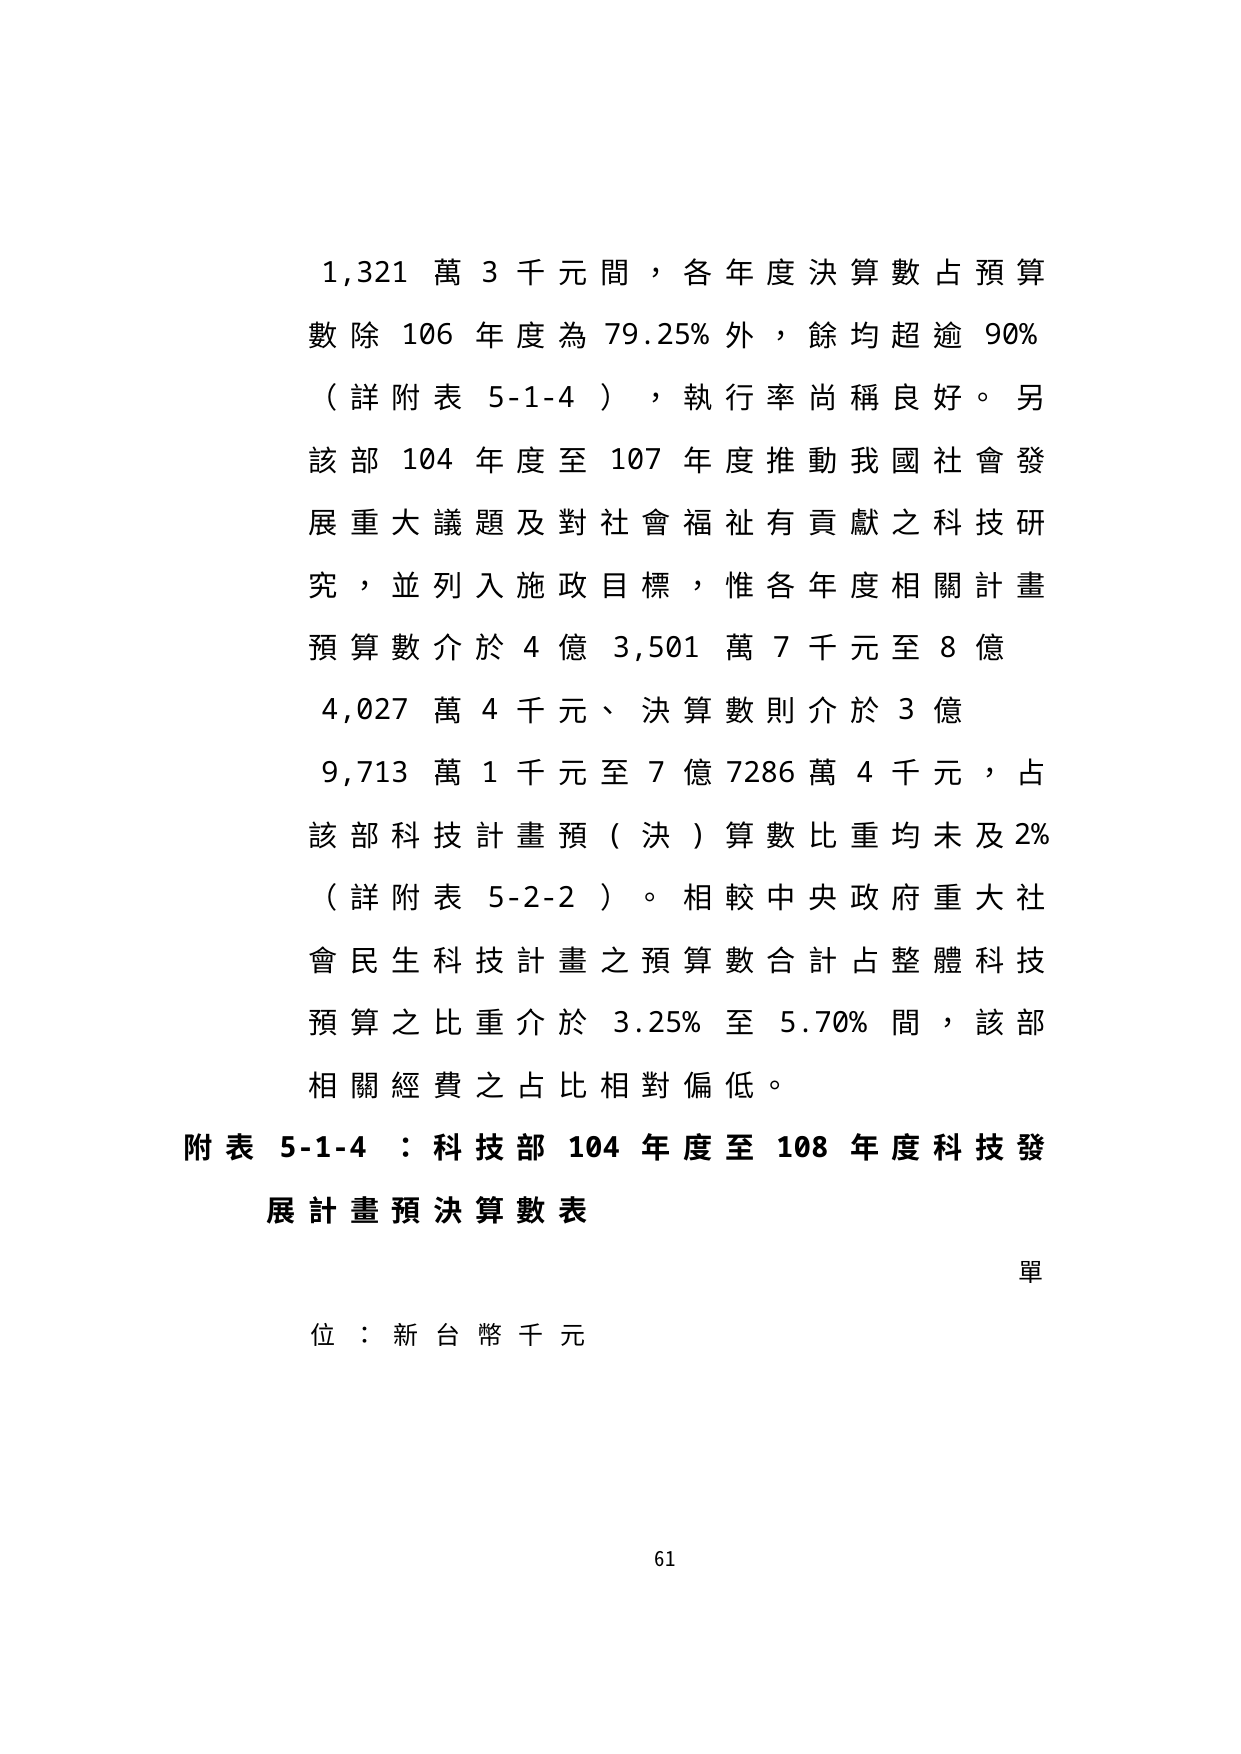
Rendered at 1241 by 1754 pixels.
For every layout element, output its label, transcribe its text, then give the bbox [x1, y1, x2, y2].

text 1,321萬3千元間，各年度決算數占預算數除106年度為79.25%外，餘均超逾90%（詳附表5-1-4），執行率尚稱良好。另該部104年度至107年度推動我國社會發展重大議題及對社會福祉有貢獻之科技研究，並列入施政目標，惟各年度相關計畫預算數介於4億3,501萬7千元至8億4,027萬4千元、決算數則介於3億9,713萬1千元至7億7286萬4千元，占該部科技計畫預(決)算數比重均未及2%（詳附表5-2-2）。相較中央政府重大社會民生科技計畫之預算數合計占整體科技預算之比重介於3.25%至5.70%間，該部相關經費之占比相對偏低。 [266, 229, 1052, 1104]
text 附表5-1-4：科技部104年度至108年度科技發展計畫預決算數表 [176, 1104, 1052, 1229]
text 單位：新台幣千元 [236, 1229, 1052, 1354]
